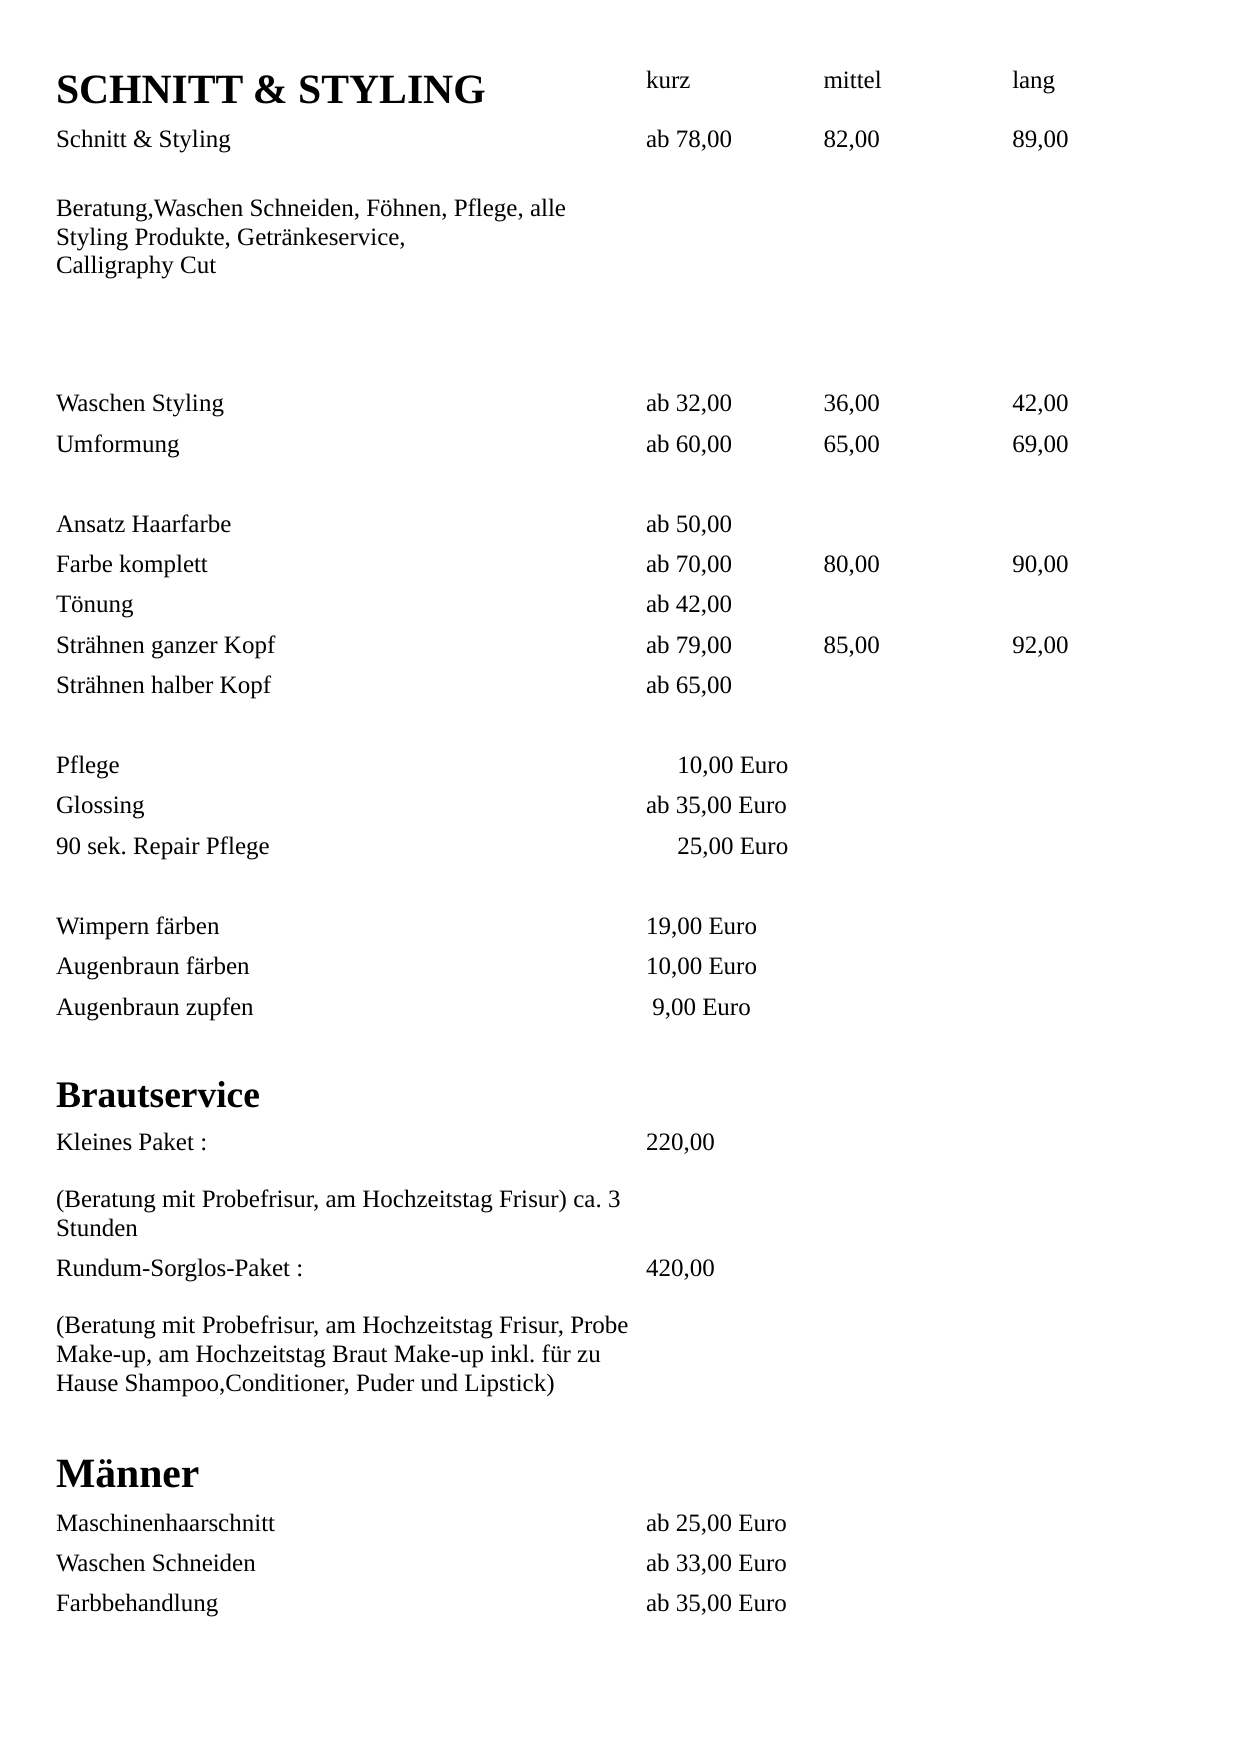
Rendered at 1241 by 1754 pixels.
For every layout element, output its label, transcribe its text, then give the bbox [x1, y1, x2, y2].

table_cell Pflege [50, 745, 640, 785]
table_cell Männer [50, 1443, 640, 1502]
table_cell Strähnen halber Kopf [50, 664, 640, 704]
table_cell ab 79,00 [640, 624, 817, 664]
table_cell [50, 865, 640, 906]
table_cell [1006, 865, 1184, 906]
table_cell [1006, 1543, 1184, 1583]
table_cell 89,00 [1006, 119, 1184, 159]
table_cell [818, 1248, 1006, 1403]
table_cell [818, 986, 1006, 1026]
table_cell 9,00 Euro [640, 986, 817, 1026]
table_cell [1006, 159, 1184, 343]
table_cell 90,00 [1006, 544, 1184, 584]
table_cell ab 35,00 Euro [640, 785, 817, 825]
table_cell [818, 1443, 1006, 1502]
table_cell [1006, 745, 1184, 785]
table_cell 420,00 [640, 1248, 817, 1403]
table_cell [818, 705, 1006, 745]
table_cell [818, 1403, 1006, 1443]
table_cell Farbe komplett [50, 544, 640, 584]
table_cell [1006, 584, 1184, 624]
table_cell [818, 745, 1006, 785]
table_cell [640, 1066, 817, 1121]
table_cell ab 78,00 [640, 119, 817, 159]
table_cell Ansatz Haarfarbe [50, 504, 640, 544]
table_cell [1006, 785, 1184, 825]
table_cell 10,00 Euro [640, 745, 817, 785]
table_cell 92,00 [1006, 624, 1184, 664]
table_cell 82,00 [818, 119, 1006, 159]
table_cell Augenbraun zupfen [50, 986, 640, 1026]
table_cell [50, 1026, 640, 1066]
table_cell Waschen Schneiden [50, 1543, 640, 1583]
table_cell [50, 705, 640, 745]
table_cell [818, 1543, 1006, 1583]
table_cell [1006, 946, 1184, 986]
table_cell [1006, 1502, 1184, 1542]
table_cell Tönung [50, 584, 640, 624]
table_cell [818, 785, 1006, 825]
table_cell [818, 463, 1006, 503]
table_cell [1006, 825, 1184, 865]
table_cell [1006, 1066, 1184, 1121]
table_cell [818, 906, 1006, 946]
table_cell 36,00 [818, 383, 1006, 423]
table_cell ab 60,00 [640, 423, 817, 463]
table_cell [640, 343, 817, 383]
table_cell [1006, 906, 1184, 946]
table_cell ab 33,00 Euro [640, 1543, 817, 1583]
table_cell [818, 1066, 1006, 1121]
table_cell [640, 705, 817, 745]
table_cell 85,00 [818, 624, 1006, 664]
table_cell Wimpern färben [50, 906, 640, 946]
table_cell ab 35,00 Euro [640, 1583, 817, 1623]
table_cell ab 25,00 Euro [640, 1502, 817, 1542]
table_cell [818, 159, 1006, 343]
table_header lang [1006, 59, 1184, 118]
table_cell Strähnen ganzer Kopf [50, 624, 640, 664]
table_cell Rundum-Sorglos-Paket : (Beratung mit Probefrisur, am Hochzeitstag Frisur, Probe Make-up, am Hochzeitstag Braut Make-up inkl. für zu Hause Shampoo,Conditioner, Puder und Lipstick) [50, 1248, 640, 1403]
table_cell [50, 343, 640, 383]
table_cell ab 65,00 [640, 664, 817, 704]
table_cell 220,00 [640, 1121, 817, 1247]
table_cell ab 32,00 [640, 383, 817, 423]
table_cell [50, 463, 640, 503]
table_cell [818, 865, 1006, 906]
table_cell [818, 1583, 1006, 1623]
table_cell [1006, 986, 1184, 1026]
table_header mittel [818, 59, 1006, 118]
table_cell 90 sek. Repair Pflege [50, 825, 640, 865]
table_cell [818, 584, 1006, 624]
table_cell [818, 504, 1006, 544]
table_cell Farbbehandlung [50, 1583, 640, 1623]
table_cell 25,00 Euro [640, 825, 817, 865]
table_cell [1006, 504, 1184, 544]
table_cell Brautservice [50, 1066, 640, 1121]
table_cell [1006, 1248, 1184, 1403]
table_cell [818, 1026, 1006, 1066]
table_header kurz [640, 59, 817, 118]
table_cell [640, 1403, 817, 1443]
table_cell Waschen Styling [50, 383, 640, 423]
table_cell Maschinenhaarschnitt [50, 1502, 640, 1542]
table_cell Augenbraun färben [50, 946, 640, 986]
table_cell [1006, 1026, 1184, 1066]
table_cell [818, 664, 1006, 704]
table_cell 69,00 [1006, 423, 1184, 463]
table_cell [1006, 1583, 1184, 1623]
table_cell [818, 825, 1006, 865]
table_cell 19,00 Euro [640, 906, 817, 946]
table_cell Glossing [50, 785, 640, 825]
table_cell Kleines Paket : (Beratung mit Probefrisur, am Hochzeitstag Frisur) ca. 3 Stunden [50, 1121, 640, 1247]
table_header SCHNITT & STYLING [50, 59, 640, 118]
table_cell [640, 1443, 817, 1502]
table_cell ab 70,00 [640, 544, 817, 584]
table_cell [818, 1502, 1006, 1542]
table_cell 65,00 [818, 423, 1006, 463]
table_cell 10,00 Euro [640, 946, 817, 986]
table_cell [640, 1026, 817, 1066]
table_cell ab 42,00 [640, 584, 817, 624]
table_cell [50, 1403, 640, 1443]
table_cell [1006, 1121, 1184, 1247]
table_cell [640, 463, 817, 503]
table_cell [818, 1121, 1006, 1247]
table_cell [1006, 1403, 1184, 1443]
table_cell [1006, 1443, 1184, 1502]
table_cell [1006, 664, 1184, 704]
table_cell [1006, 463, 1184, 503]
table_cell 42,00 [1006, 383, 1184, 423]
table_cell [640, 865, 817, 906]
table_cell ab 50,00 [640, 504, 817, 544]
table_cell [1006, 705, 1184, 745]
table_cell [1006, 343, 1184, 383]
table_cell [818, 343, 1006, 383]
table_cell Beratung,Waschen Schneiden, Föhnen, Pflege, alle Styling Produkte, Getränkeservice, Calligraphy Cut [50, 159, 640, 343]
table_cell 80,00 [818, 544, 1006, 584]
table_cell Schnitt & Styling [50, 119, 640, 159]
table_cell Umformung [50, 423, 640, 463]
table_cell [818, 946, 1006, 986]
table_cell [640, 159, 817, 343]
